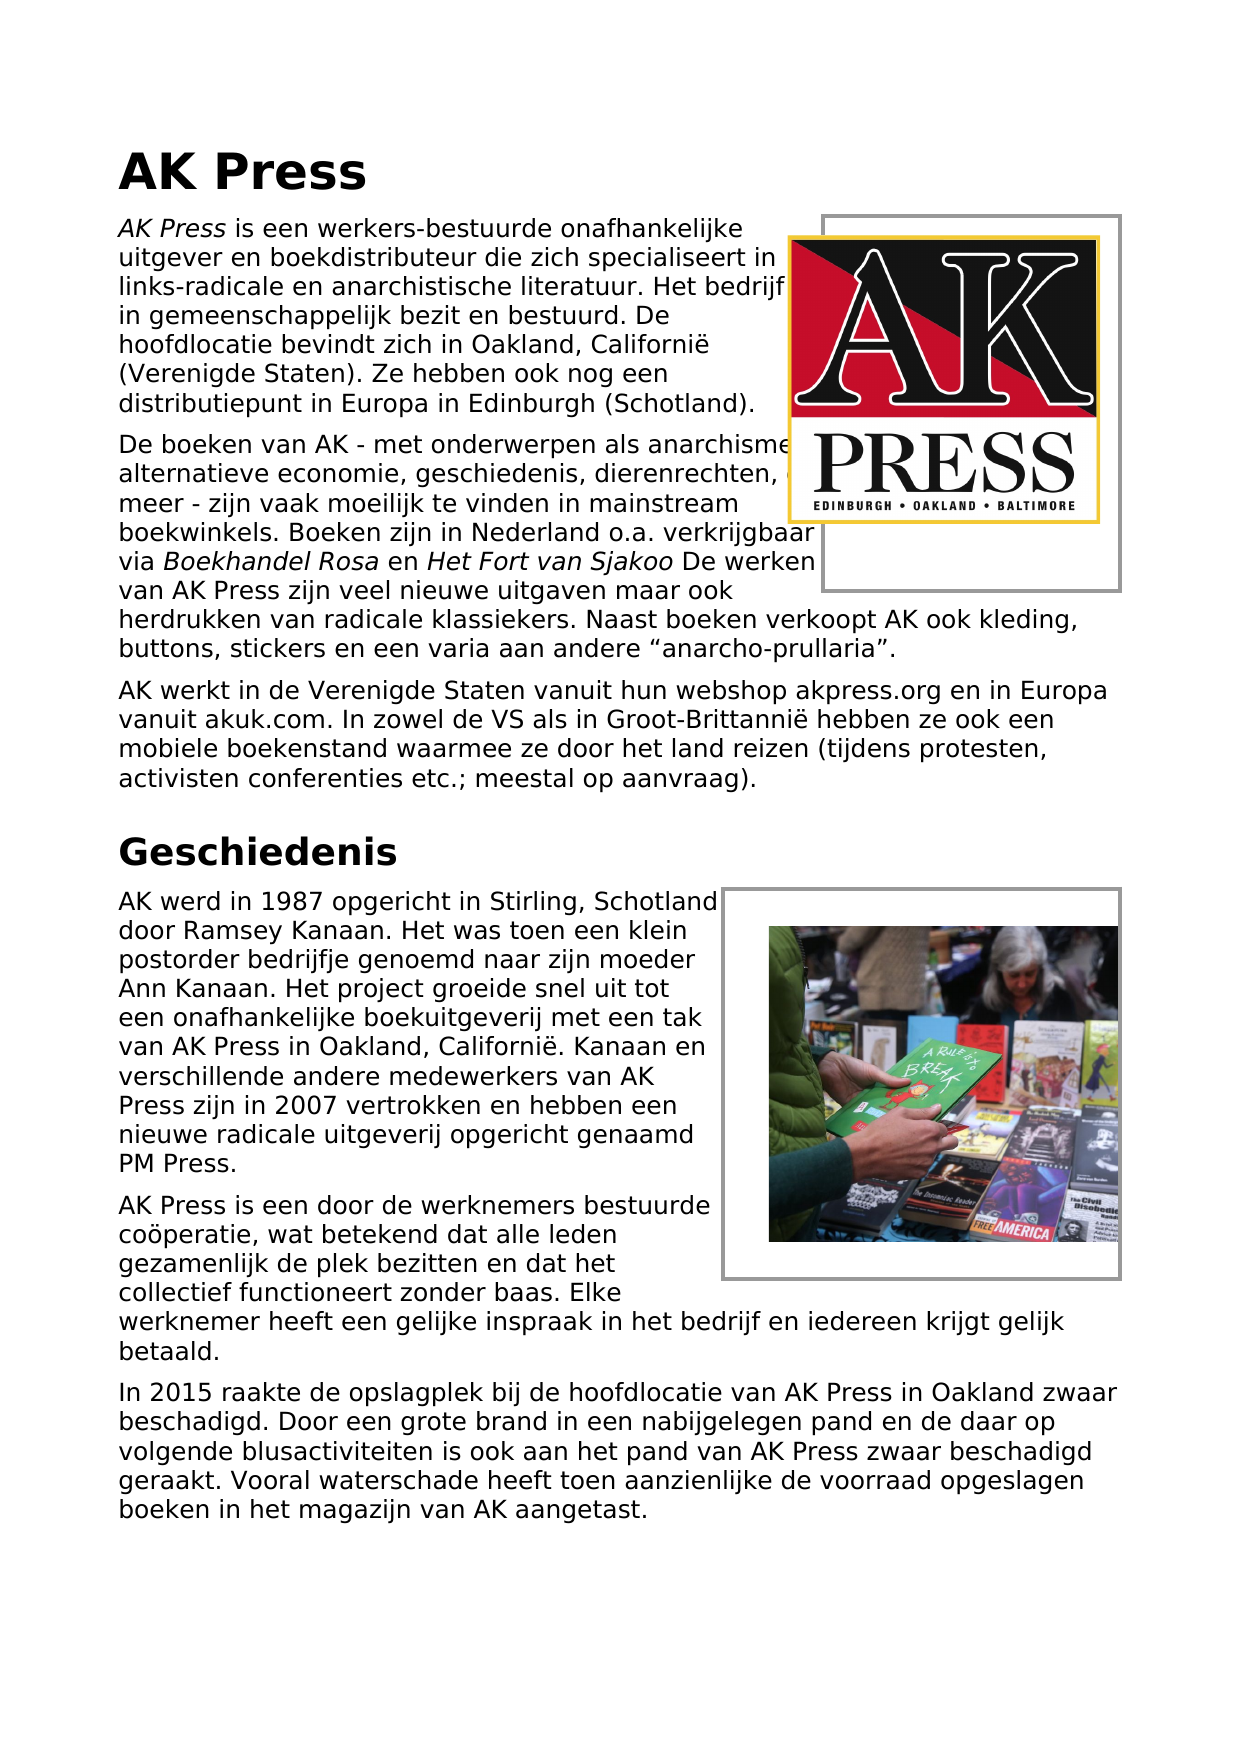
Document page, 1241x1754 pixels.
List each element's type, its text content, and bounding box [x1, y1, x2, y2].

picture [787, 235, 1101, 524]
text AK werd in 1987 opgericht in Stirling, Schotland door Ramsey Kanaan. Het was toen een klein postorder bedrijfje genoemd naar zijn moeder Ann Kanaan. Het project groeide snel uit tot een onafhankelijke boekuitgeverij met een tak van AK Press in Oakland, Californië. Kanaan en verschillende andere medewerkers van AK Press zijn in 2007 vertrokken en hebben een nieuwe radicale uitgeverij opgericht genaamd PM Press. [118, 887, 721, 1178]
subtitle AK Press [118, 143, 1122, 201]
text In 2015 raakte de opslagplek bij de hoofdlocatie van AK Press in Oakland zwaar beschadigd. Door een grote brand in een nabijgelegen pand en de daar op volgende blusactiviteiten is ook aan het pand van AK Press zwaar beschadigd geraakt. Vooral waterschade heeft toen aanzienlijke de voorraad opgeslagen boeken in het magazijn van AK aangetast. [118, 1378, 1122, 1524]
table_header [834, 218, 1118, 589]
text AK Press is een werkers-bestuurde onafhankelijke uitgever en boekdistributeur die zich specialiseert in links-radicale en anarchistische literatuur. Het bedrijf is in gemeenschappelijk bezit en bestuurd. De hoofdlocatie bevindt zich in Oakland, Californië (Verenigde Staten). Ze hebben ook nog een distributiepunt in Europa in Edinburgh (Schotland). [118, 214, 821, 418]
text De boeken van AK - met onderwerpen als anarchisme, alternatieve economie, geschiedenis, dierenrechten, en meer - zijn vaak moeilijk te vinden in mainstream boekwinkels. Boeken zijn in Nederland o.a. verkrijgbaar via Boekhandel Rosa en Het Fort van Sjakoo De werken van AK Press zijn veel nieuwe uitgaven maar ook herdrukken van radicale klassiekers. Naast boeken verkoopt AK ook kleding, buttons, stickers en een varia aan andere “anarcho-prullaria”. [118, 431, 1122, 664]
subtitle Geschiedenis [118, 831, 1122, 874]
text AK werkt in de Verenigde Staten vanuit hun webshop akpress.org en in Europa vanuit akuk.com. In zowel de VS als in Groot-Brittannië hebben ze ook een mobiele boekenstand waarmee ze door het land reizen (tijdens protesten, activisten conferenties etc.; meestal op aanvraag). [118, 676, 1122, 793]
text AK Press is een door de werknemers bestuurde coöperatie, wat betekend dat alle leden gezamenlijk de plek bezitten en dat het collectief functioneert zonder baas. Elke werknemer heeft een gelijke inspraak in het bedrijf en iedereen krijgt gelijk betaald. [118, 1191, 1122, 1366]
table_header [734, 891, 1118, 1277]
picture [768, 926, 1118, 1242]
